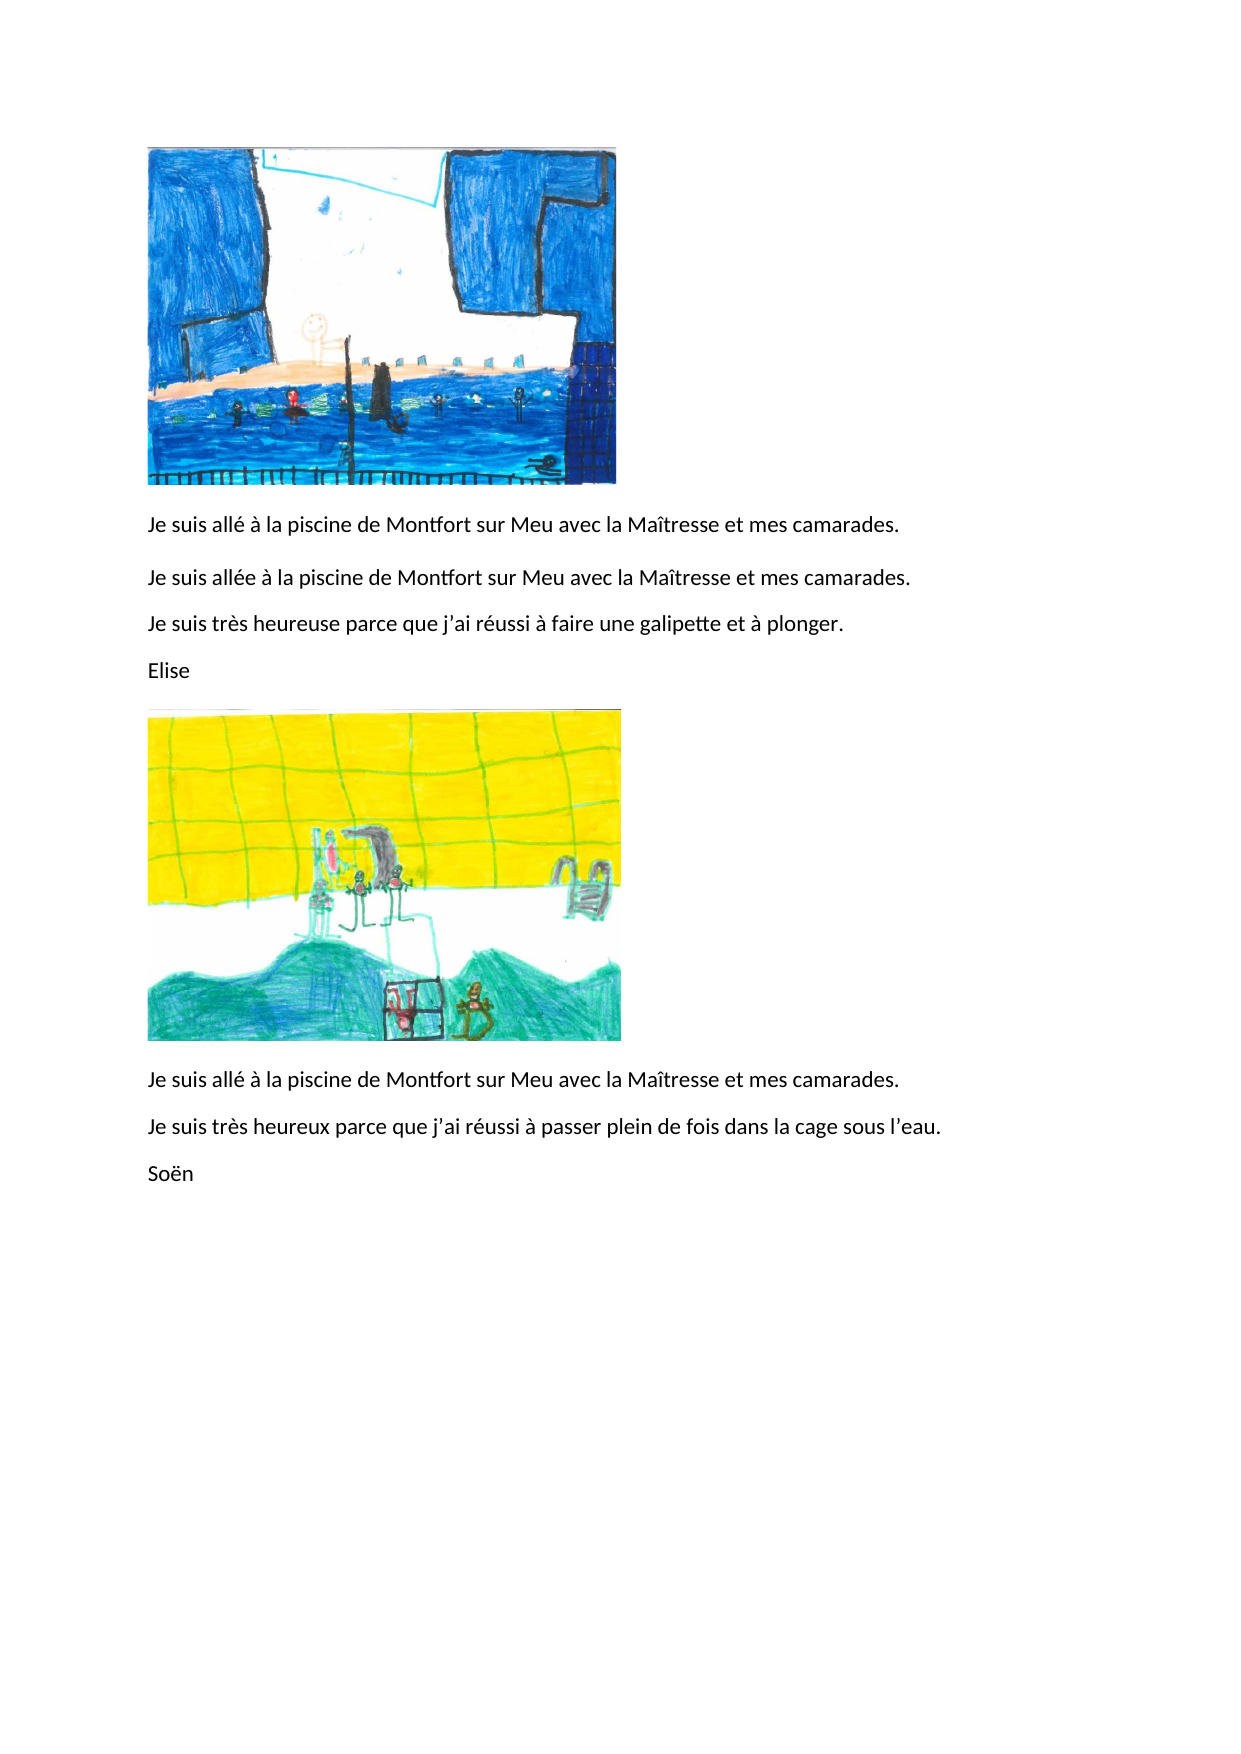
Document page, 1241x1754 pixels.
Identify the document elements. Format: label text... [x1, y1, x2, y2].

text Je suis allée à la piscine de Montfort sur Meu avec la Maîtresse et mes camarades. [148, 563, 1093, 591]
text Je suis allé à la piscine de Montfort sur Meu avec la Maîtresse et mes camarades. [148, 510, 1093, 538]
text Elise [148, 656, 1093, 684]
text Je suis très heureuse parce que j’ai réussi à faire une galipette et à plonger. [148, 609, 1093, 638]
text Je suis allé à la piscine de Montfort sur Meu avec la Maîtresse et mes camarades. [148, 1066, 1093, 1093]
text Soën [148, 1159, 1093, 1187]
text Je suis très heureux parce que j’ai réussi à passer plein de fois dans la cage sous l’eau. [148, 1112, 1093, 1140]
